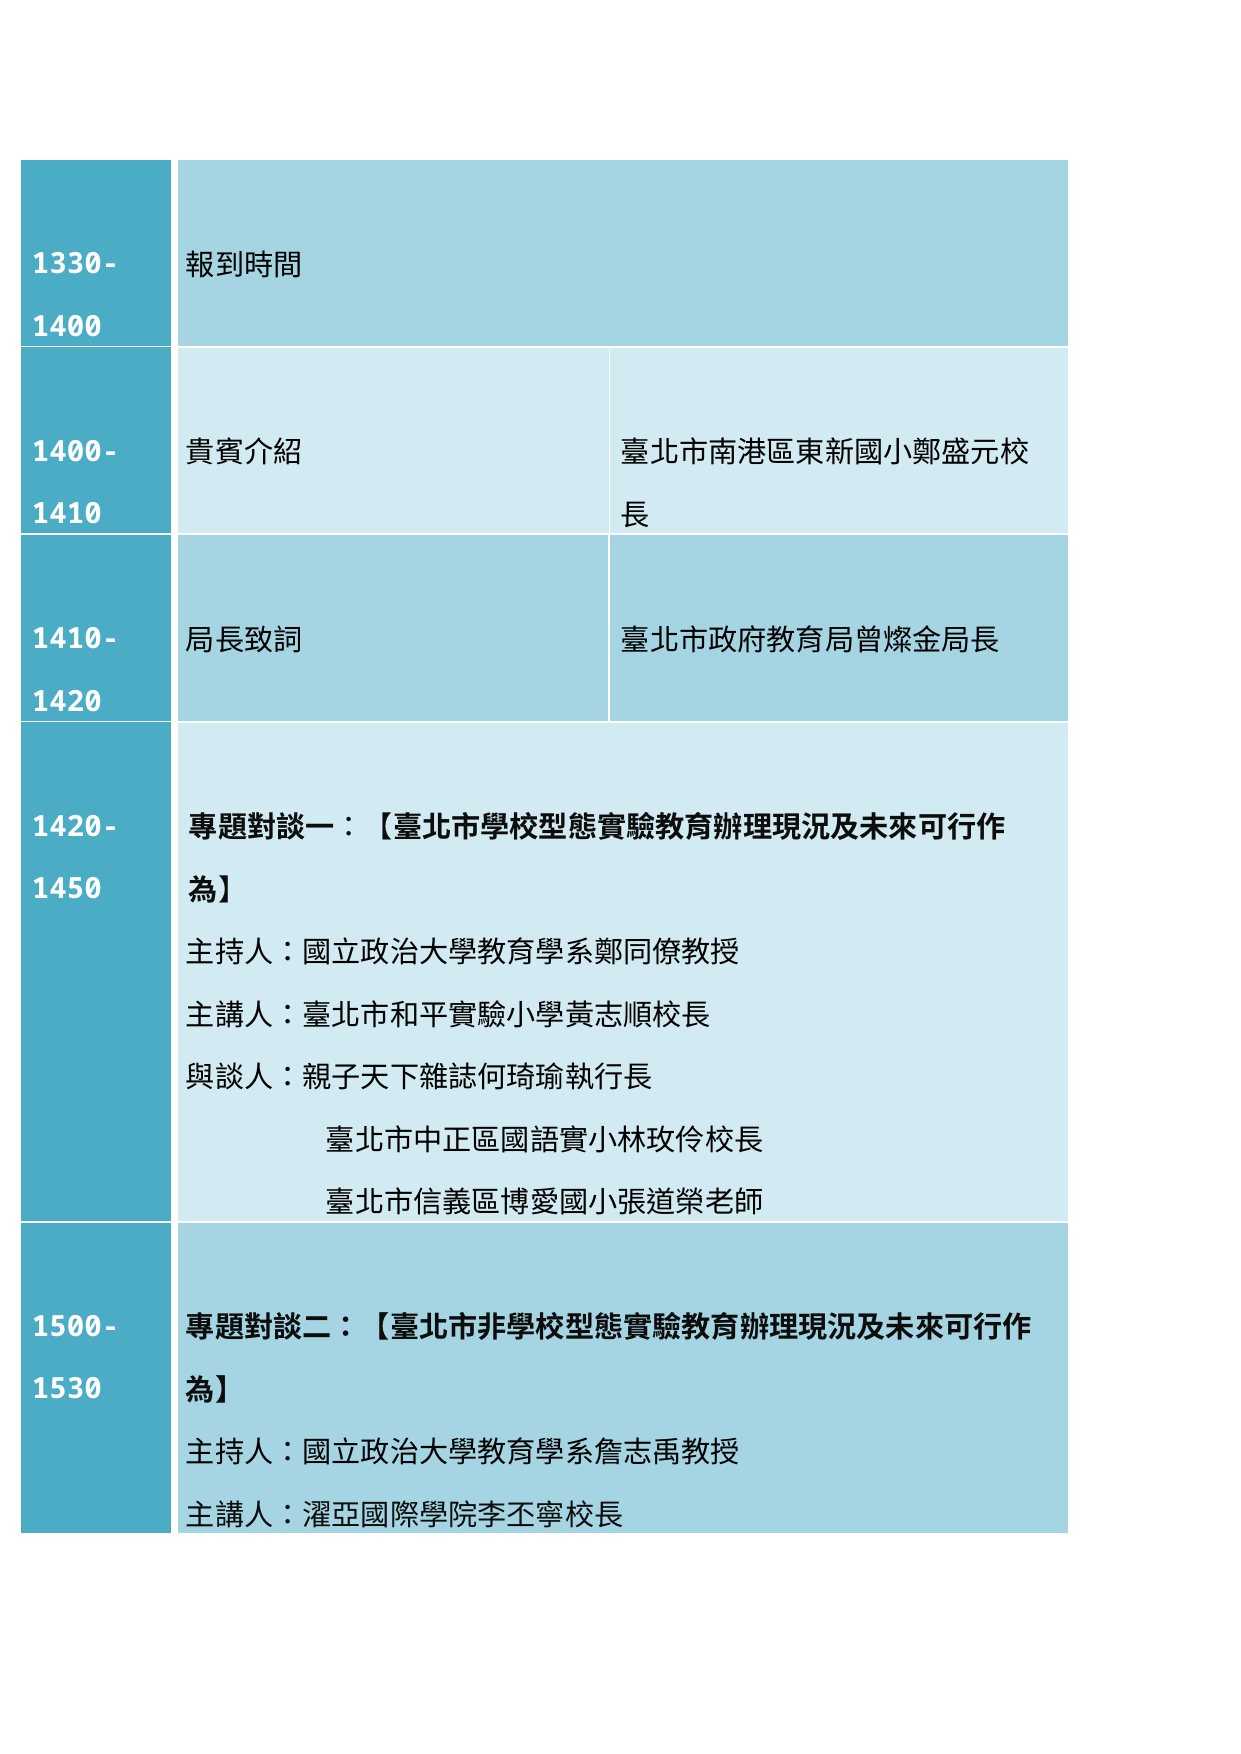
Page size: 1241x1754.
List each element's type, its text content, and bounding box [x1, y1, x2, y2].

table_cell 臺北市政府教育局曾燦金局長 [610, 535, 1068, 721]
table_cell 1330-1400 [21, 160, 171, 346]
table_cell 1500-1530 [21, 1223, 171, 1533]
table_cell 臺北市南港區東新國小鄭盛元校長 [610, 348, 1068, 533]
table_cell 1410-1420 [21, 535, 171, 721]
table_cell 局長致詞 [178, 535, 608, 721]
table_cell 報到時間 [178, 160, 1068, 346]
table_cell 專題對談二：【臺北市非學校型態實驗教育辦理現況及未來可行作為】 主持人：國立政治大學教育學系詹志禹教授 主講人：濯亞國際學院李丕寧校長 [178, 1223, 1068, 1533]
table_cell 1420-1450 [21, 722, 171, 1221]
table_cell 1400-1410 [21, 347, 171, 533]
table_cell 貴賓介紹 [178, 348, 609, 533]
table_cell 專題對談一：【臺北市學校型態實驗教育辦理現況及未來可行作為】 主持人：國立政治大學教育學系鄭同僚教授 主講人：臺北市和平實驗小學黃志順校長 與談人：親子天下雜誌何琦瑜執行長 臺北市中正區國語實小林玫伶校長 臺北市信義區博愛國小張道榮老師 [178, 723, 1068, 1221]
